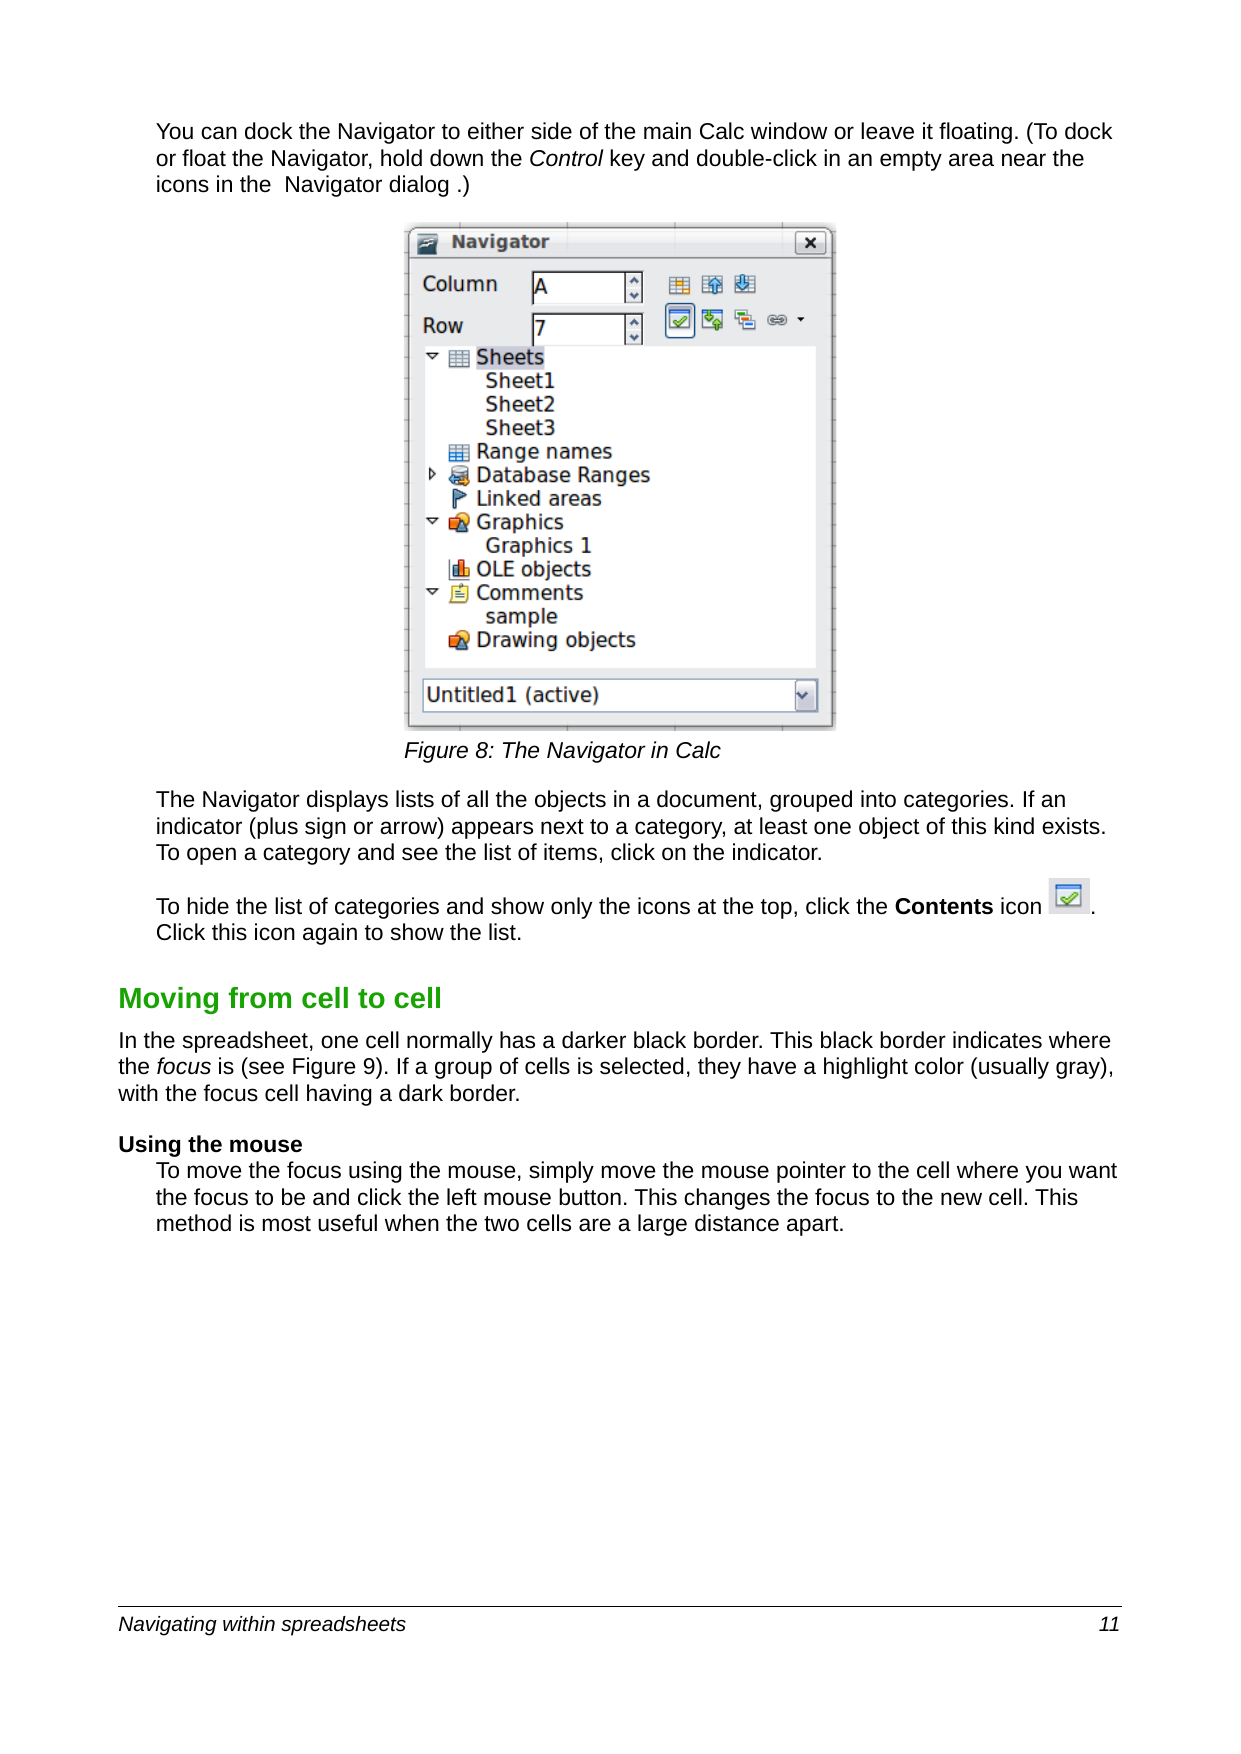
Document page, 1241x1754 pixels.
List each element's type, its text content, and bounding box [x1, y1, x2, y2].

text To move the focus using the mouse, simply move the mouse pointer to the cell where you want the focus to be and click the left mouse button. This changes the focus to the new cell. This method is most useful when the two cells are a large distance apart. [156, 1157, 1122, 1236]
picture [403, 222, 837, 731]
picture [1048, 878, 1090, 914]
text You can dock the Navigator to either side of the main Calc window or leave it floating. (To dock or float the Navigator, hold down the Control key and double-click in an empty area near the icons in the Navigator dialog .) [156, 118, 1122, 197]
text To hide the list of categories and show only the icons at the top, click the Contents icon . Click this icon again to show the list. [156, 878, 1122, 945]
text In the spreadsheet, one cell normally has a darker black border. This black border indicates where the focus is (see Figure 9). If a group of cells is selected, they have a highlight color (usually gray), with the focus cell having a dark border. [118, 1027, 1122, 1106]
subtitle Moving from cell to cell [118, 981, 1122, 1014]
text Using the mouse [118, 1131, 1122, 1157]
text Figure 8: The Navigator in Calc [404, 737, 836, 763]
text The Navigator displays lists of all the objects in a document, grouped into categories. If an indicator (plus sign or arrow) appears next to a category, at least one object of this kind exists. To open a category and see the list of items, click on the indicator. [156, 786, 1122, 866]
